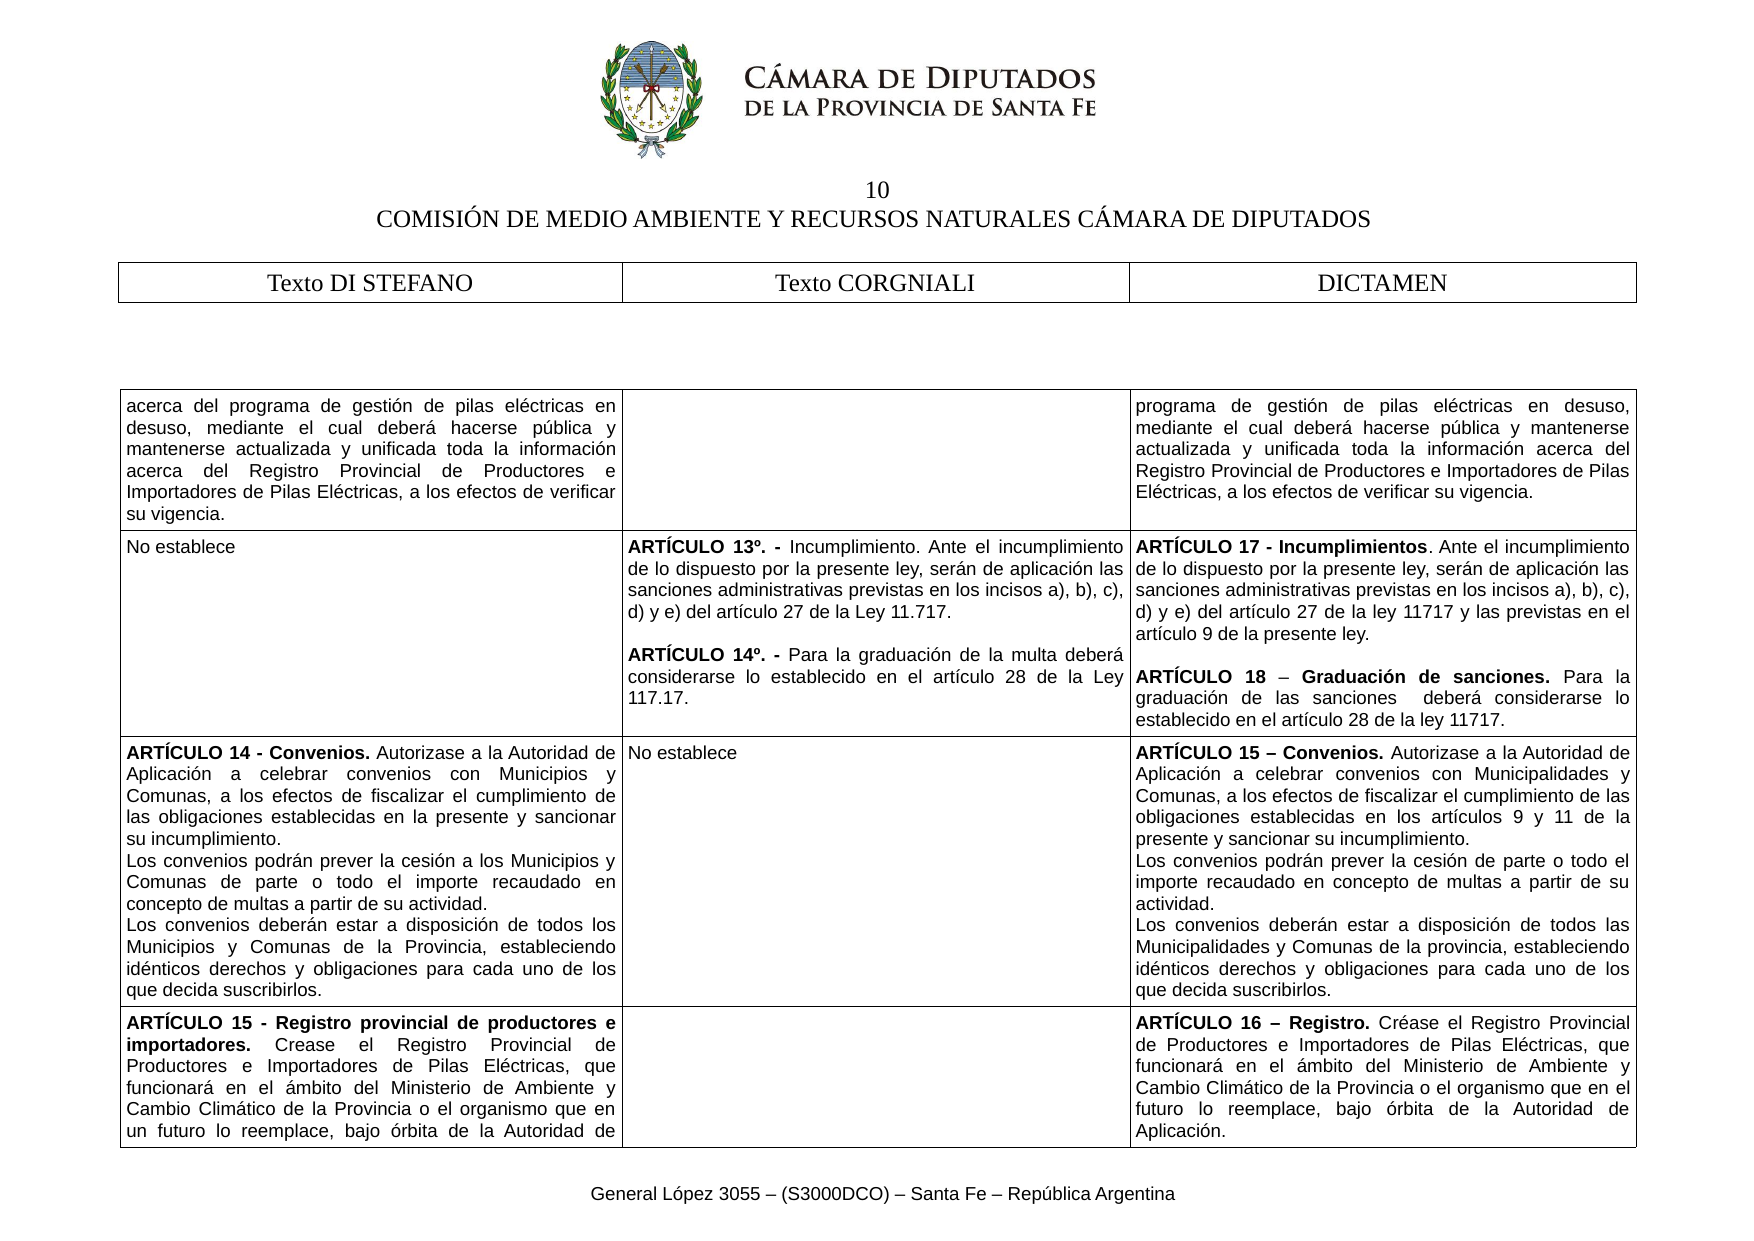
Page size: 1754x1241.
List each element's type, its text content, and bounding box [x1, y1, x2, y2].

table_cell ARTÍCULO 15 - Registro provincial de productores e importadores. Crease el Registro Provincial de Productores e Importadores de Pilas Eléctricas, que funcionará en el ámbito del Ministerio de Ambiente y Cambio Climático de la Provincia o el organismo que en un futuro lo reemplace, bajo órbita de la Autoridad de [121, 1007, 622, 1147]
table_cell ARTÍCULO 17 - Incumplimientos. Ante el incumplimiento de lo dispuesto por la presente ley, serán de aplicación las sanciones administrativas previstas en los incisos a), b), c), d) y e) del artículo 27 de la ley 11717 y las previstas en el artículo 9 de la presente ley. ARTÍCULO 18 – Graduación de sanciones. Para la graduación de las sanciones deberá considerarse lo establecido en el artículo 28 de la ley 11717. [1131, 531, 1636, 736]
table_cell [623, 390, 1130, 530]
table_cell programa de gestión de pilas eléctricas en desuso, mediante el cual deberá hacerse pública y mantenerse actualizada y unificada toda la información acerca del Registro Provincial de Productores e Importadores de Pilas Eléctricas, a los efectos de verificar su vigencia. [1131, 390, 1636, 530]
table_cell No establece [623, 737, 1130, 1006]
picture [600, 41, 1096, 163]
table_cell ARTÍCULO 16 – Registro. Créase el Registro Provincial de Productores e Importadores de Pilas Eléctricas, que funcionará en el ámbito del Ministerio de Ambiente y Cambio Climático de la Provincia o el organismo que en el futuro lo reemplace, bajo órbita de la Autoridad de Aplicación. [1131, 1007, 1636, 1147]
table_cell [623, 1007, 1130, 1147]
table_cell acerca del programa de gestión de pilas eléctricas en desuso, mediante el cual deberá hacerse pública y mantenerse actualizada y unificada toda la información acerca del Registro Provincial de Productores e Importadores de Pilas Eléctricas, a los efectos de verificar su vigencia. [121, 390, 622, 530]
table_cell No establece [121, 531, 622, 736]
table_cell ARTÍCULO 14 - Convenios. Autorizase a la Autoridad de Aplicación a celebrar convenios con Municipios y Comunas, a los efectos de fiscalizar el cumplimiento de las obligaciones establecidas en la presente y sancionar su incumplimiento. Los convenios podrán prever la cesión a los Municipios y Comunas de parte o todo el importe recaudado en concepto de multas a partir de su actividad. Los convenios deberán estar a disposición de todos los Municipios y Comunas de la Provincia, estableciendo idénticos derechos y obligaciones para cada uno de los que decida suscribirlos. [121, 737, 622, 1006]
table_cell ARTÍCULO 15 – Convenios. Autorizase a la Autoridad de Aplicación a celebrar convenios con Municipalidades y Comunas, a los efectos de fiscalizar el cumplimiento de las obligaciones establecidas en los artículos 9 y 11 de la presente y sancionar su incumplimiento. Los convenios podrán prever la cesión de parte o todo el importe recaudado en concepto de multas a partir de su actividad. Los convenios deberán estar a disposición de todos las Municipalidades y Comunas de la provincia, estableciendo idénticos derechos y obligaciones para cada uno de los que decida suscribirlos. [1131, 737, 1636, 1006]
table_cell ARTÍCULO 13º. - Incumplimiento. Ante el incumplimiento de lo dispuesto por la presente ley, serán de aplicación las sanciones administrativas previstas en los incisos a), b), c), d) y e) del artículo 27 de la Ley 11.717. ARTÍCULO 14º. - Para la graduación de la multa deberá considerarse lo establecido en el artículo 28 de la Ley 117.17. [623, 531, 1130, 736]
